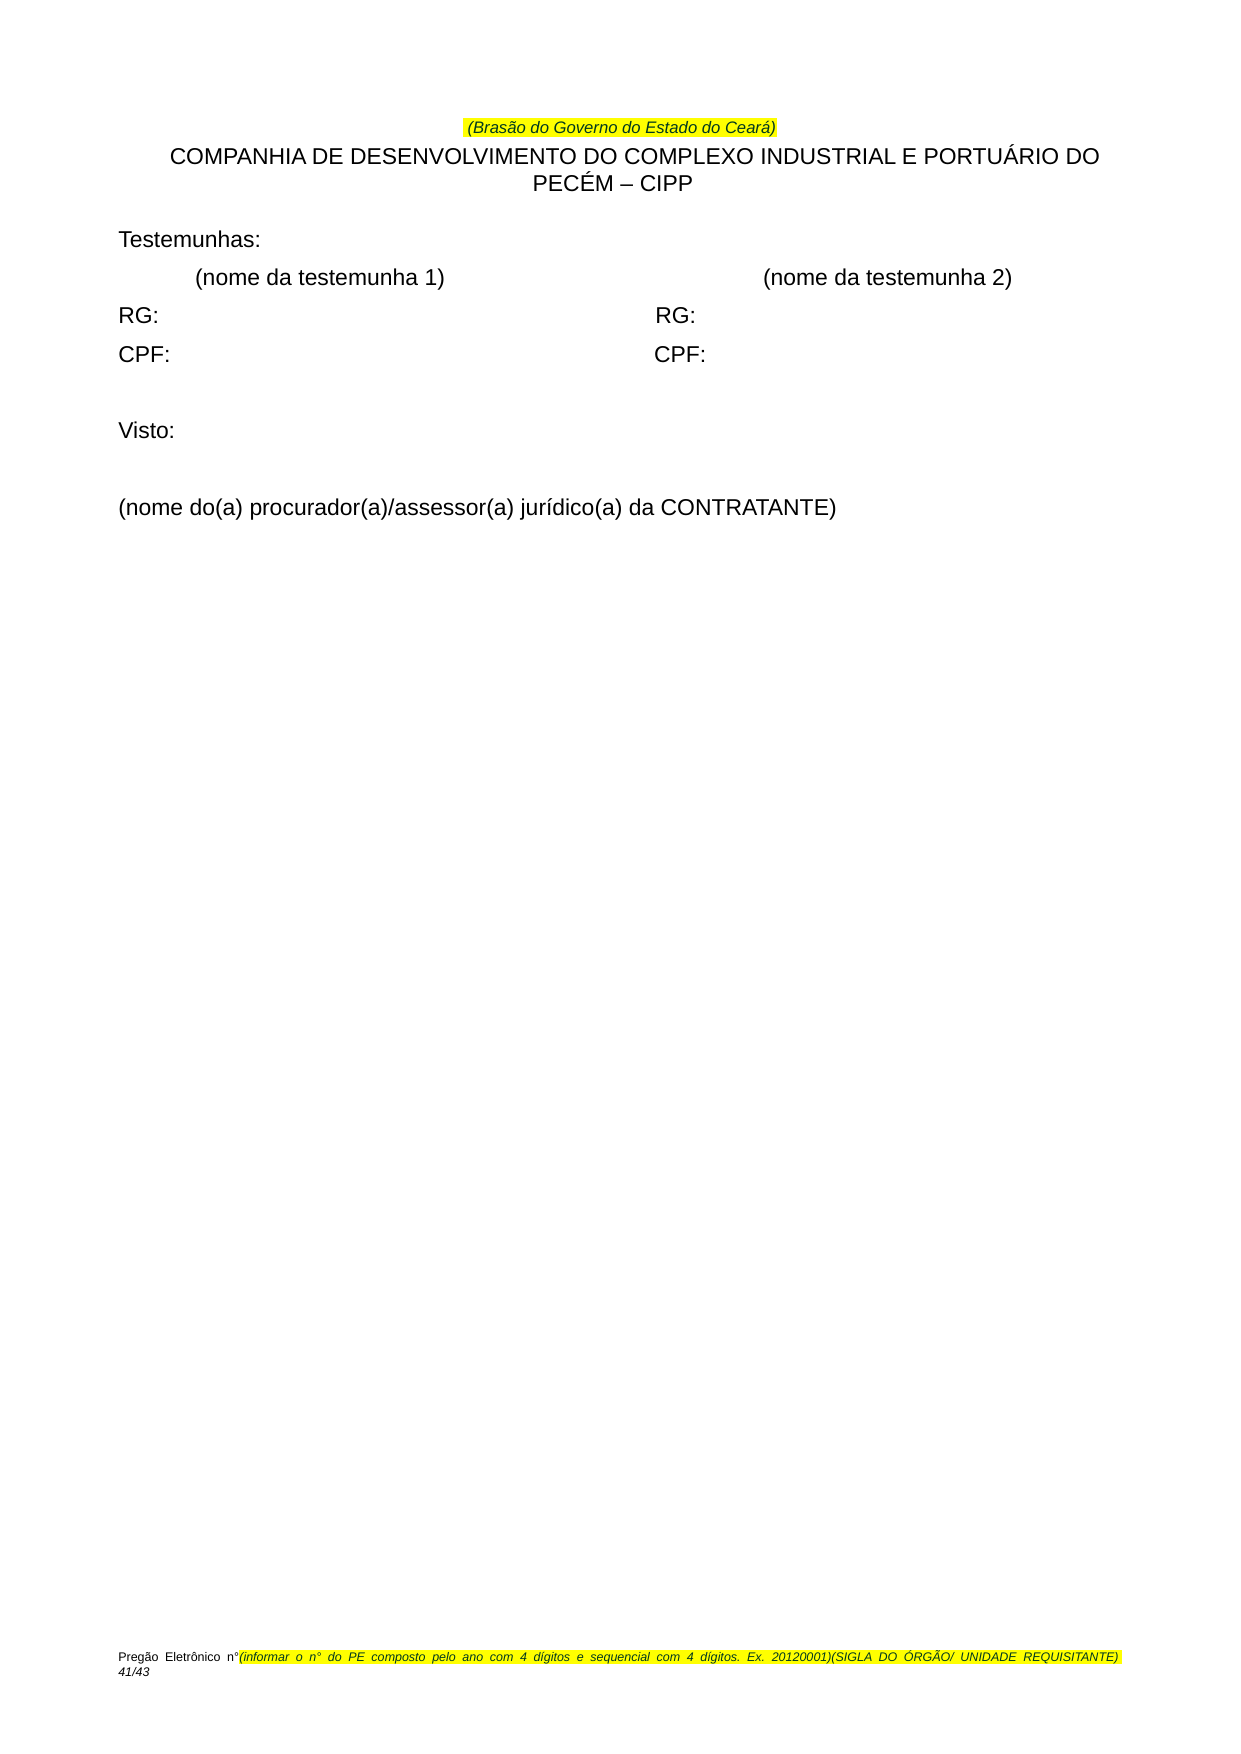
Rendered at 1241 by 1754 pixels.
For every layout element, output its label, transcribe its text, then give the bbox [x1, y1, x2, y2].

text Testemunhas: [118, 226, 1122, 252]
text RG: RG: [118, 302, 1122, 329]
text Visto: [118, 417, 1122, 443]
text (nome da testemunha 1) (nome da testemunha 2) [195, 264, 1121, 291]
text CPF: CPF: [118, 341, 1122, 367]
text (nome do(a) procurador(a)/assessor(a) jurídico(a) da CONTRATANTE) [118, 494, 1122, 520]
